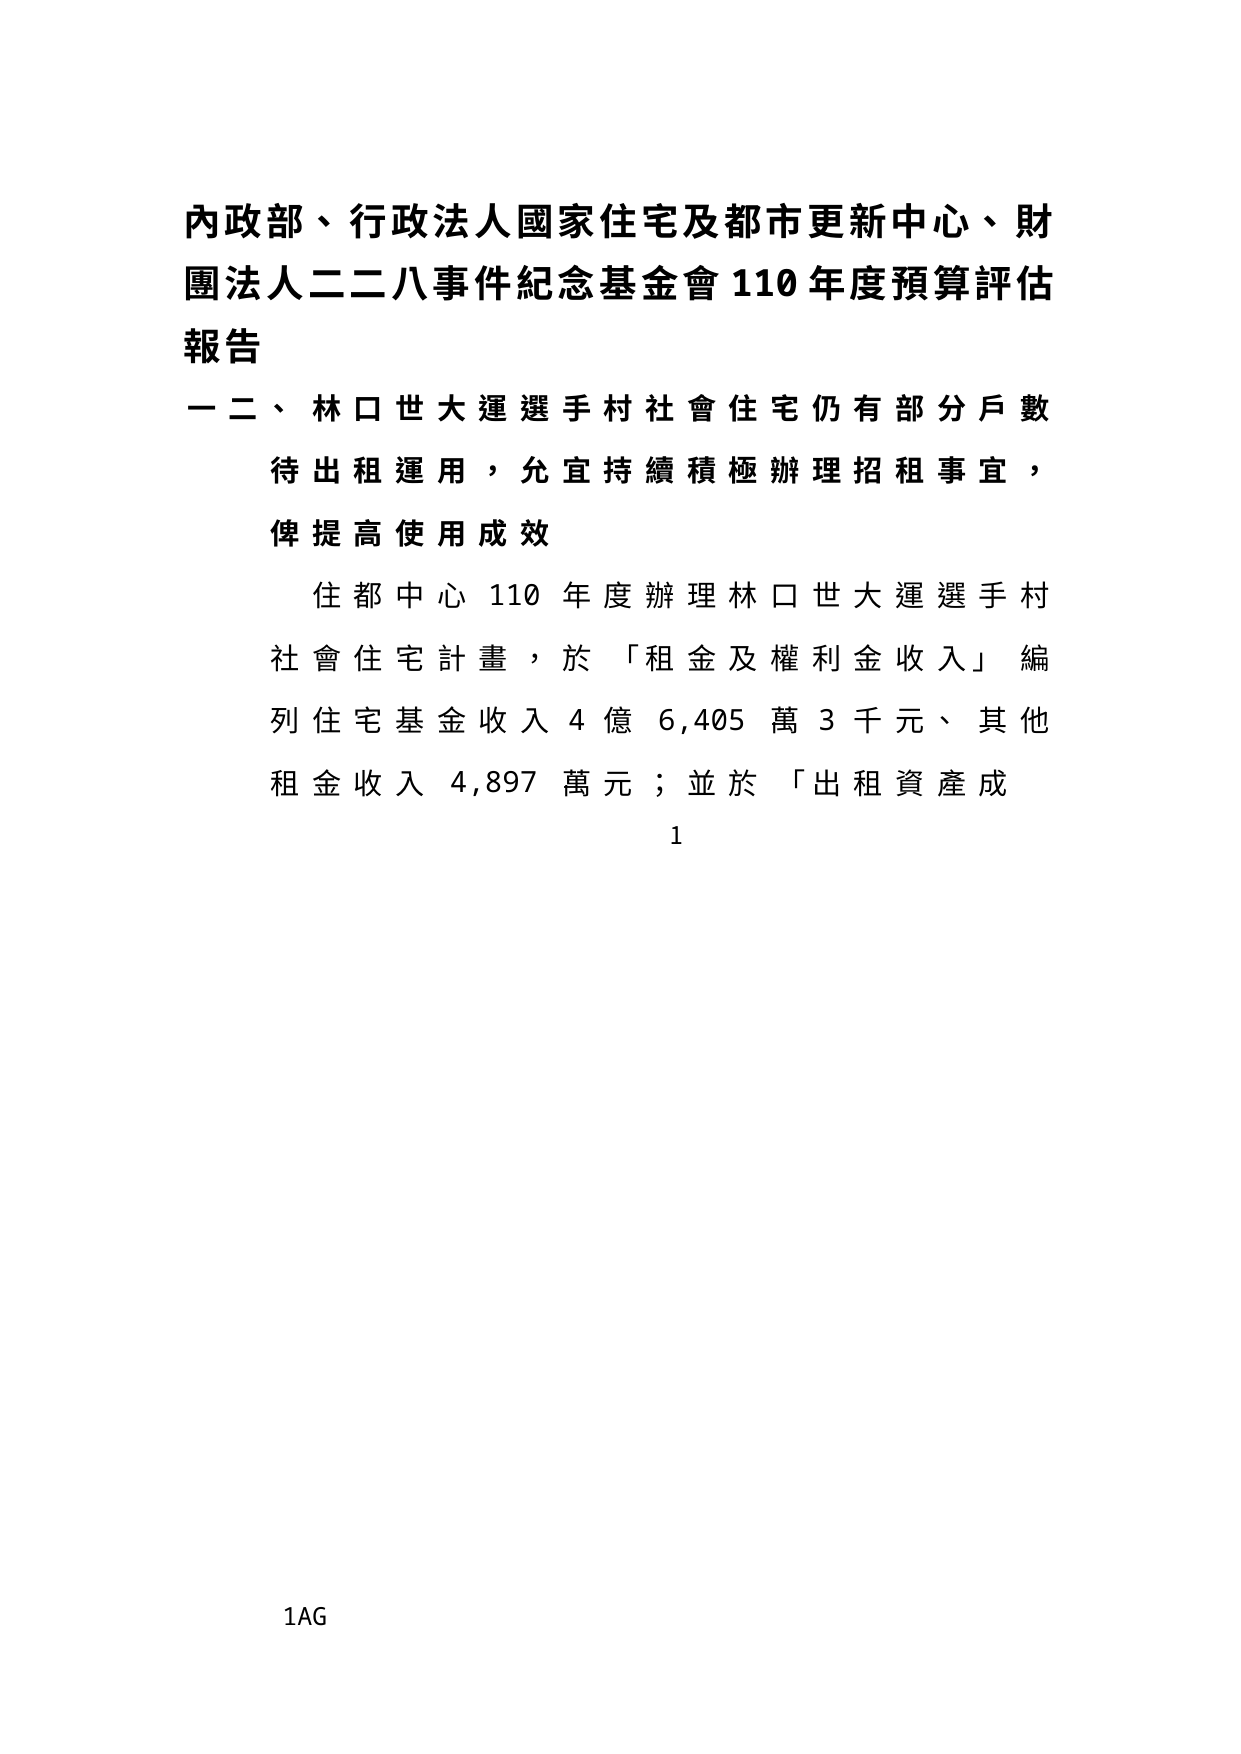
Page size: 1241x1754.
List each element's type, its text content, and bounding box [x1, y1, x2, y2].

text 內政部、行政法人國家住宅及都市更新中心、財團法人二二八事件紀念基金會110年度預算評估報告 [181, 177, 1056, 365]
text 一二、林口世大運選手村社會住宅仍有部分戶數待出租運用，允宜持續積極辦理招租事宜，俾提高使用成效 [181, 365, 1056, 552]
text 住都中心110年度辦理林口世大運選手村社會住宅計畫，於「租金及權利金收入」編列住宅基金收入4億6,405萬3千元、其他租金收入4,897萬元；並於「出租資產成 [240, 552, 1056, 802]
